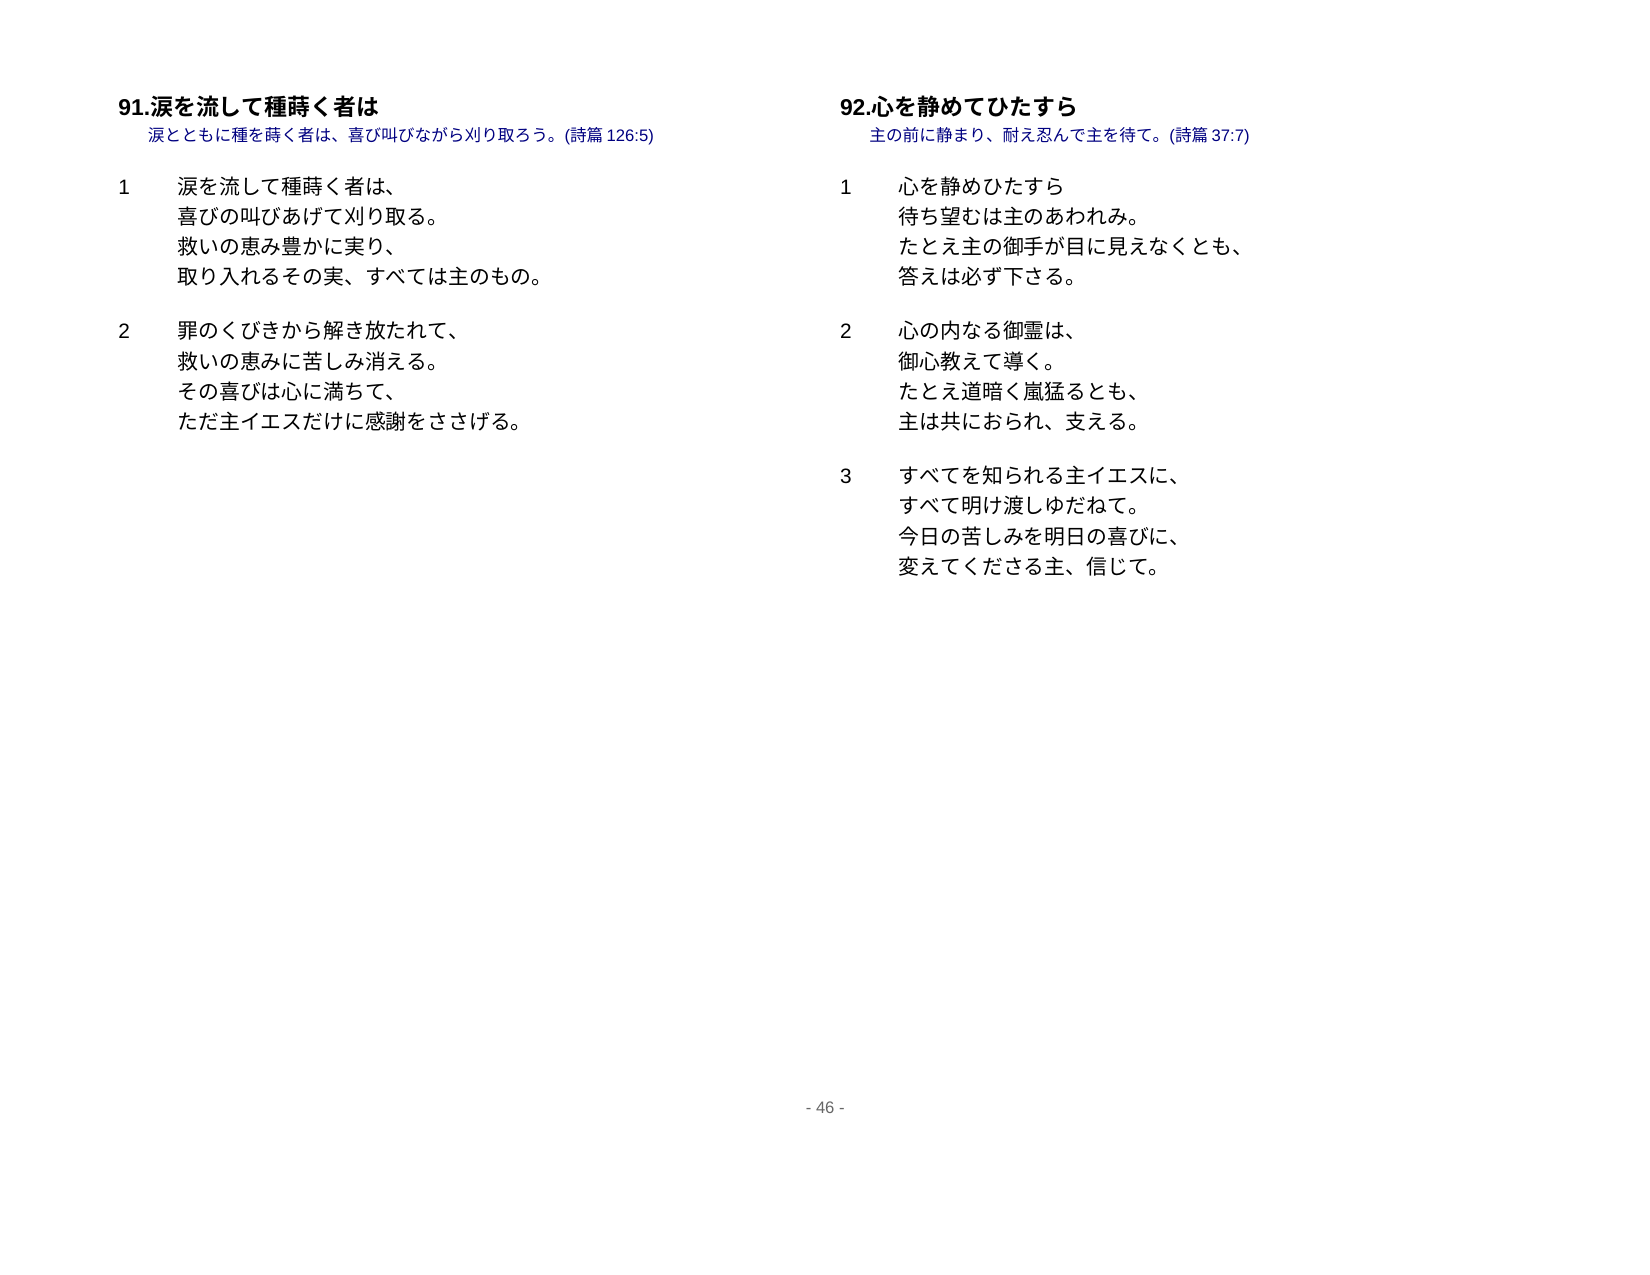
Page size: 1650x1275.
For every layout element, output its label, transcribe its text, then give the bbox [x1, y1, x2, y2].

text 2 心の内なる御霊は、 [840, 315, 1532, 345]
title 91.涙を流して種蒔く者は [118, 88, 810, 122]
text 1 心を静めひたすら [840, 170, 1532, 200]
text たとえ道暗く嵐猛るとも、 [840, 375, 1532, 405]
text 救いの恵み豊かに実り、 [118, 230, 810, 261]
text 変えてくださる主、信じて。 [840, 550, 1532, 580]
text 3 すべてを知られる主イエスに、 [840, 459, 1532, 490]
text 1 涙を流して種蒔く者は、 [118, 170, 810, 200]
text 2 罪のくびきから解き放たれて、 [118, 315, 810, 345]
text その喜びは心に満ちて、 [118, 375, 810, 405]
text 取り入れるその実、すべては主のもの。 [118, 261, 810, 291]
text 答えは必ず下さる。 [840, 261, 1532, 291]
text 主は共におられ、支える。 [840, 405, 1532, 436]
text 救いの恵みに苦しみ消える。 [118, 345, 810, 375]
text たとえ主の御手が目に見えなくとも、 [840, 230, 1532, 261]
text 今日の苦しみを明日の喜びに、 [840, 520, 1532, 550]
text 待ち望むは主のあわれみ。 [840, 200, 1532, 230]
text 御心教えて導く。 [840, 345, 1532, 375]
title 92.心を静めてひたすら [840, 88, 1532, 122]
text ただ主イエスだけに感謝をささげる。 [118, 405, 810, 436]
text 喜びの叫びあげて刈り取る。 [118, 200, 810, 230]
text 涙とともに種を蒔く者は、喜び叫びながら刈り取ろう。(詩篇126:5) [148, 122, 810, 146]
text すべて明け渡しゆだねて。 [840, 490, 1532, 520]
text 主の前に静まり、耐え忍んで主を待て。(詩篇37:7) [869, 122, 1532, 146]
